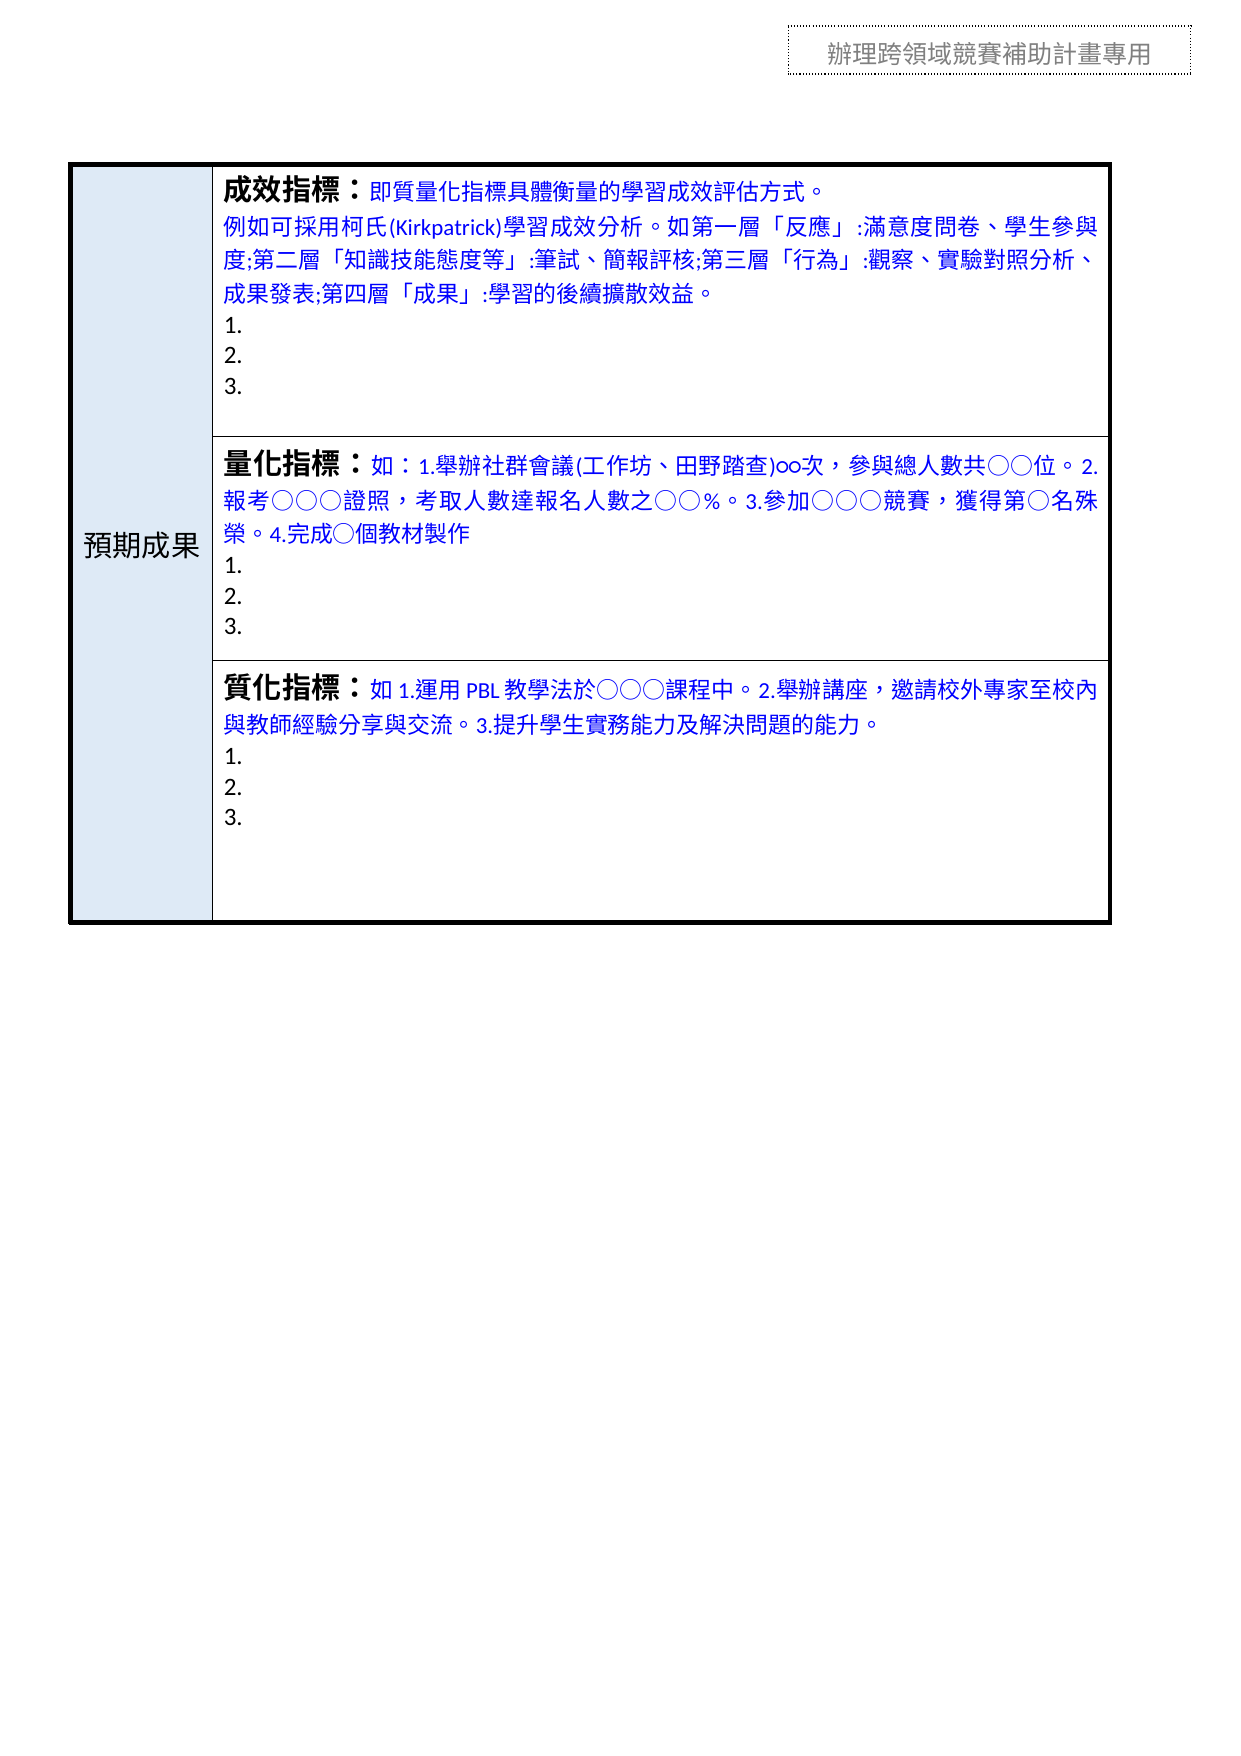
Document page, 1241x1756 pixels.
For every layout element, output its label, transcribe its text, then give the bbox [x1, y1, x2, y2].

table_header 成效指標：即質量化指標具體衡量的學習成效評估方式。 例如可採用柯氏(Kirkpatrick)學習成效分析。如第一層「反應」:滿意度問卷、學生參與度;第二層「知識技能態度等」:筆試、簡報評核;第三層「行為」:觀察、實驗對照分析、成果發表;第四層「成果」:學習的後續擴散效益。 1. 2. 3. [213, 167, 1108, 436]
table_cell 量化指標：如：1.舉辦社群會議(工作坊、田野踏查)○○次，參與總人數共○○位。2.報考○○○證照，考取人數達報名人數之○○%。3.參加○○○競賽，獲得第○名殊榮。4.完成○個教材製作 1. 2. 3. [213, 437, 1108, 660]
table_header 預期成果 [73, 167, 212, 920]
table_cell 質化指標：如1.運用PBL教學法於○○○課程中。2.舉辦講座，邀請校外專家至校內與教師經驗分享與交流。3.提升學生實務能力及解決問題的能力。 1. 2. 3. [213, 661, 1108, 920]
